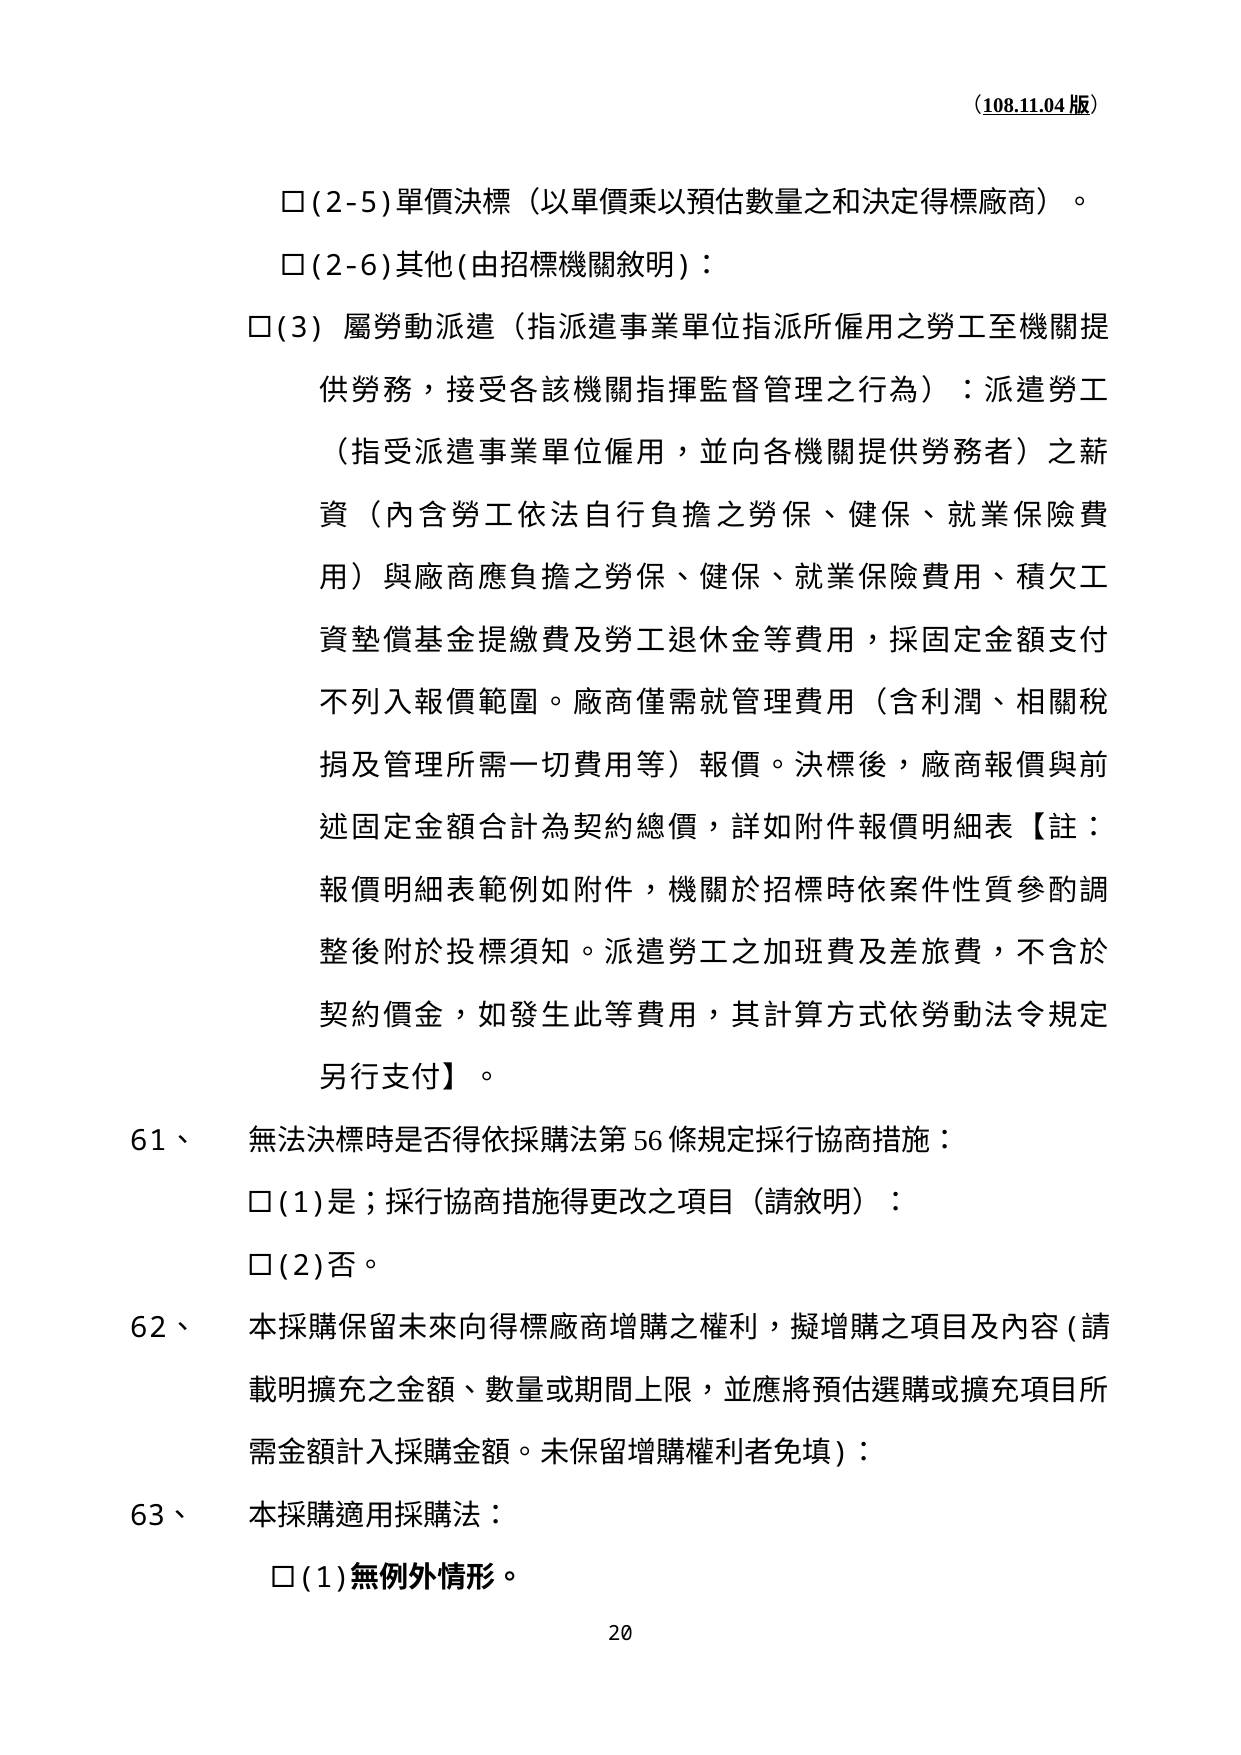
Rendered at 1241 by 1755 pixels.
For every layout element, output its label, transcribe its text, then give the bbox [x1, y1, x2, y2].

text (2-5)單價決標（以單價乘以預估數量之和決定得標廠商）。 [280, 158, 1110, 221]
text (2-6)其他(由招標機關敘明)： [280, 221, 1110, 283]
text (3) 屬勞動派遣（指派遣事業單位指派所僱用之勞工至機關提供勞務，接受各該機關指揮監督管理之行為）：派遣勞工（指受派遣事業單位僱用，並向各機關提供勞務者）之薪資（內含勞工依法自行負擔之勞保、健保、就業保險費用）與廠商應負擔之勞保、健保、就業保險費用、積欠工資墊償基金提繳費及勞工退休金等費用，採固定金額支付，不列入報價範圍。廠商僅需就管理費用（含利潤、相關稅捐及管理所需一切費用等）報價。決標後，廠商報價與前述固定金額合計為契約總價，詳如附件報價明細表【註：報價明細表範例如附件，機關於招標時依案件性質參酌調整後附於投標須知。派遣勞工之加班費及差旅費，不含於契約價金，如發生此等費用，其計算方式依勞動法令規定另行支付】。 [247, 283, 1110, 1096]
text (1)無例外情形。 [130, 1533, 1110, 1596]
text (2)否。 [247, 1221, 1110, 1283]
text (1)是；採行協商措施得更改之項目（請敘明）： [247, 1158, 1110, 1221]
list 無法決標時是否得依採購法第56條規定採行協商措施： [130, 1096, 1110, 1158]
list 本採購保留未來向得標廠商增購之權利，擬增購之項目及內容(請載明擴充之金額、數量或期間上限，並應將預估選購或擴充項目所需金額計入採購金額。未保留增購權利者免填)： [130, 1283, 1110, 1471]
list 本採購適用採購法： [130, 1471, 1110, 1533]
